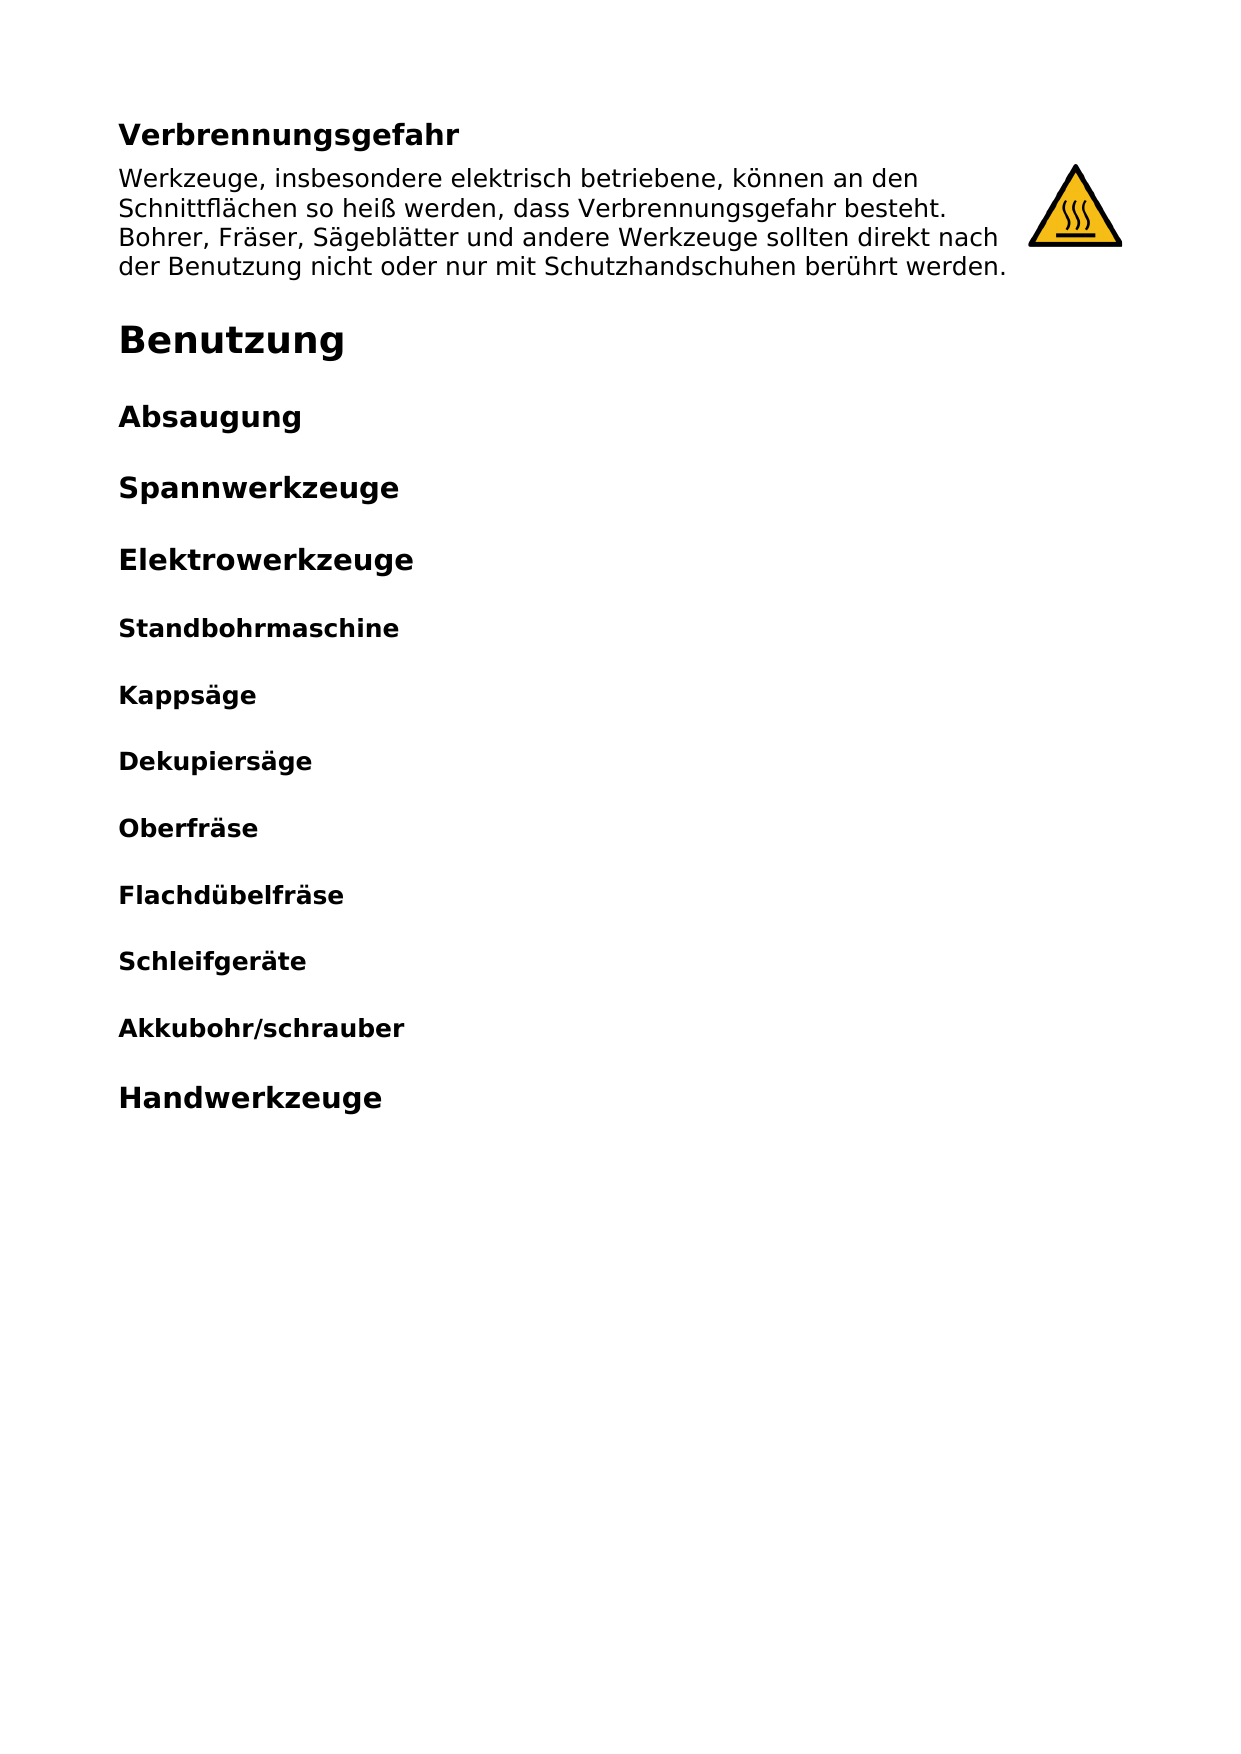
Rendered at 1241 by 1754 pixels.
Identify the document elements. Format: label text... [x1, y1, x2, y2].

picture [1028, 164, 1123, 247]
subtitle Kappsäge [118, 681, 1122, 710]
subtitle Handwerkzeuge [118, 1081, 1122, 1115]
text Werkzeuge, insbesondere elektrisch betriebene, können an den Schnittflächen so heiß werden, dass Verbrennungsgefahr besteht. Bohrer, Fräser, Sägeblätter und andere Werkzeuge sollten direkt nach der Benutzung nicht oder nur mit Schutzhandschuhen berührt werden. [118, 164, 1122, 281]
subtitle Dekupiersäge [118, 748, 1122, 777]
subtitle Flachdübelfräse [118, 881, 1122, 910]
subtitle Akkubohr/schrauber [118, 1014, 1122, 1043]
subtitle Benutzung [118, 319, 1122, 362]
subtitle Absaugung [118, 400, 1122, 434]
subtitle Verbrennungsgefahr [118, 118, 1122, 152]
subtitle Standbohrmaschine [118, 614, 1122, 643]
subtitle Oberfräse [118, 814, 1122, 843]
subtitle Elektrowerkzeuge [118, 543, 1122, 577]
subtitle Schleifgeräte [118, 948, 1122, 977]
subtitle Spannwerkzeuge [118, 471, 1122, 505]
